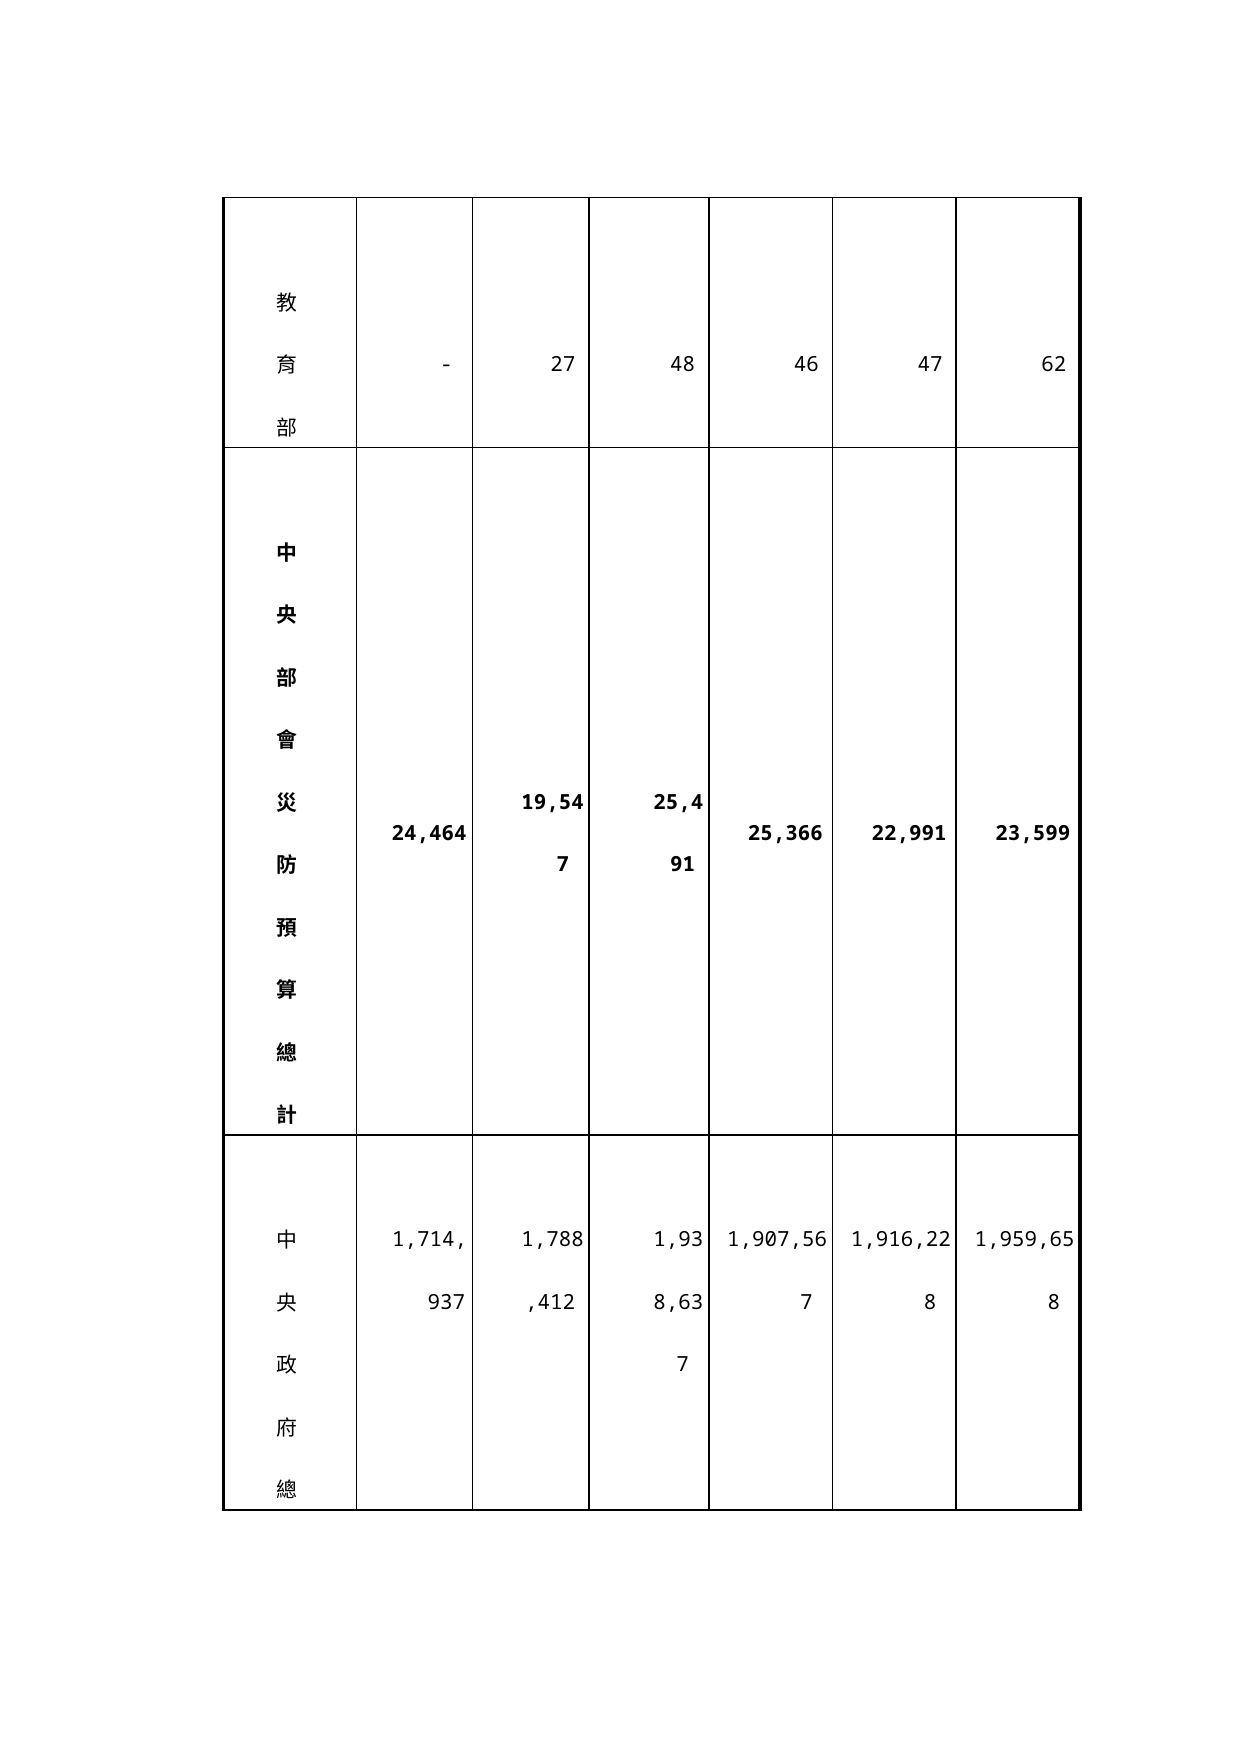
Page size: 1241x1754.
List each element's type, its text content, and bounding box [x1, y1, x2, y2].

table_cell 中央部會災防預算總計 [225, 448, 356, 1134]
table_cell 46 [710, 198, 832, 447]
table_cell 中央政府總 [225, 1136, 356, 1509]
table_cell 1,907,567 [710, 1136, 832, 1509]
table_cell 62 [957, 198, 1078, 447]
table_cell 23,599 [957, 448, 1078, 1134]
table_cell 22,991 [833, 448, 955, 1134]
table_cell 1,959,658 [957, 1136, 1078, 1509]
table_cell 48 [590, 198, 708, 447]
table_cell 教育部 [225, 198, 356, 447]
table_cell 47 [833, 198, 955, 447]
table_cell 19,547 [473, 448, 588, 1134]
table_cell - [357, 198, 472, 447]
table_cell 24,464 [357, 448, 472, 1134]
table_cell 25,491 [590, 448, 708, 1134]
table_cell 1,788,412 [473, 1136, 588, 1509]
table_cell 1,938,637 [590, 1136, 708, 1509]
table_cell 1,916,228 [833, 1136, 955, 1509]
table_cell 25,366 [710, 448, 832, 1134]
table_cell 27 [473, 198, 588, 447]
table_cell 1,714,937 [357, 1136, 472, 1509]
